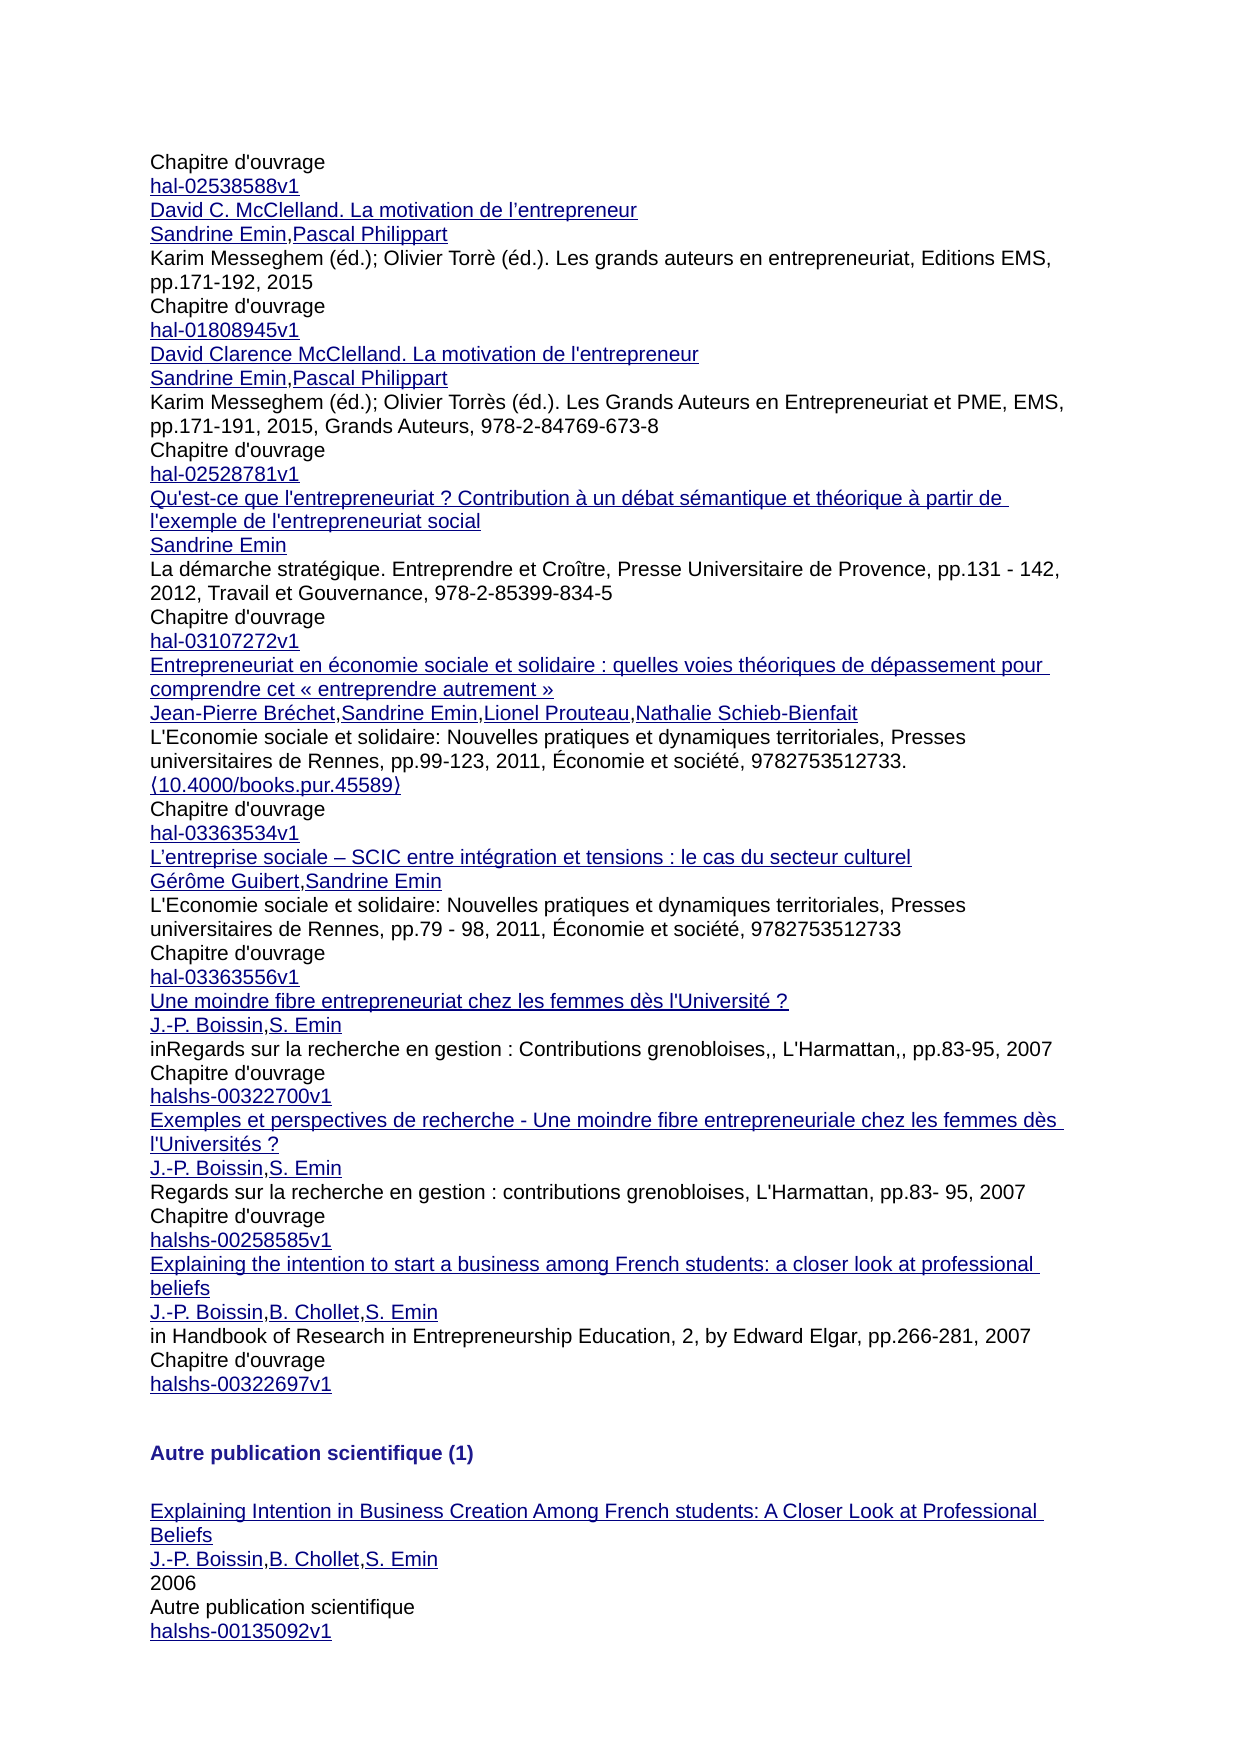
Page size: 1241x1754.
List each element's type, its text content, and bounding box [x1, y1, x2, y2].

table_cell David Clarence McClelland. La motivation de l'entrepreneur Sandrine Emin,Pascal Philippart Karim Messeghem (éd.); Olivier Torrès (éd.). Les Grands Auteurs en Entrepreneuriat et PME, EMS, pp.171-191, 2015, Grands Auteurs, 978-2-84769-673-8 Chapitre d'ouvrage hal-02528781v1 [150, 342, 1090, 485]
subtitle Autre publication scientifique (1) [150, 1441, 1090, 1464]
table_cell Entrepreneuriat en économie sociale et solidaire : quelles voies théoriques de dépassement pour comprendre cet « entreprendre autrement » Jean-Pierre Bréchet,Sandrine Emin,Lionel Prouteau,Nathalie Schieb-Bienfait L'Economie sociale et solidaire: Nouvelles pratiques et dynamiques territoriales, Presses universitaires de Rennes, pp.99-123, 2011, Économie et société, 9782753512733. ⟨10.4000/books.pur.45589⟩ Chapitre d'ouvrage hal-03363534v1 [150, 653, 1090, 845]
table_cell Qu'est-ce que l'entrepreneuriat ? Contribution à un débat sémantique et théorique à partir de l'exemple de l'entrepreneuriat social Sandrine Emin La démarche stratégique. Entreprendre et Croître, Presse Universitaire de Provence, pp.131 - 142, 2012, Travail et Gouvernance, 978-2-85399-834-5 Chapitre d'ouvrage hal-03107272v1 [150, 485, 1090, 653]
table_header Explaining Intention in Business Creation Among French students: A Closer Look at Professional Beliefs J.-P. Boissin,B. Chollet,S. Emin 2006 Autre publication scientifique halshs-00135092v1 [150, 1499, 1090, 1643]
table_cell Chapitre d'ouvrage hal-02538588v1 [150, 150, 1090, 198]
table_cell L’entreprise sociale – SCIC entre intégration et tensions : le cas du secteur culturel Gérôme Guibert,Sandrine Emin L'Economie sociale et solidaire: Nouvelles pratiques et dynamiques territoriales, Presses universitaires de Rennes, pp.79 - 98, 2011, Économie et société, 9782753512733 Chapitre d'ouvrage hal-03363556v1 [150, 845, 1090, 988]
table_cell David C. McClelland. La motivation de l’entrepreneur Sandrine Emin,Pascal Philippart Karim Messeghem (éd.); Olivier Torrè (éd.). Les grands auteurs en entrepreneuriat, Editions EMS, pp.171-192, 2015 Chapitre d'ouvrage hal-01808945v1 [150, 198, 1090, 342]
table_cell Exemples et perspectives de recherche - Une moindre fibre entrepreneuriale chez les femmes dès l'Universités ? J.-P. Boissin,S. Emin Regards sur la recherche en gestion : contributions grenobloises, L'Harmattan, pp.83- 95, 2007 Chapitre d'ouvrage halshs-00258585v1 [150, 1108, 1090, 1252]
table_cell Une moindre fibre entrepreneuriat chez les femmes dès l'Université ? J.-P. Boissin,S. Emin inRegards sur la recherche en gestion : Contributions grenobloises,, L'Harmattan,, pp.83-95, 2007 Chapitre d'ouvrage halshs-00322700v1 [150, 989, 1090, 1108]
table_cell Explaining the intention to start a business among French students: a closer look at professional beliefs J.-P. Boissin,B. Chollet,S. Emin in Handbook of Research in Entrepreneurship Education, 2, by Edward Elgar, pp.266-281, 2007 Chapitre d'ouvrage halshs-00322697v1 [150, 1252, 1090, 1396]
